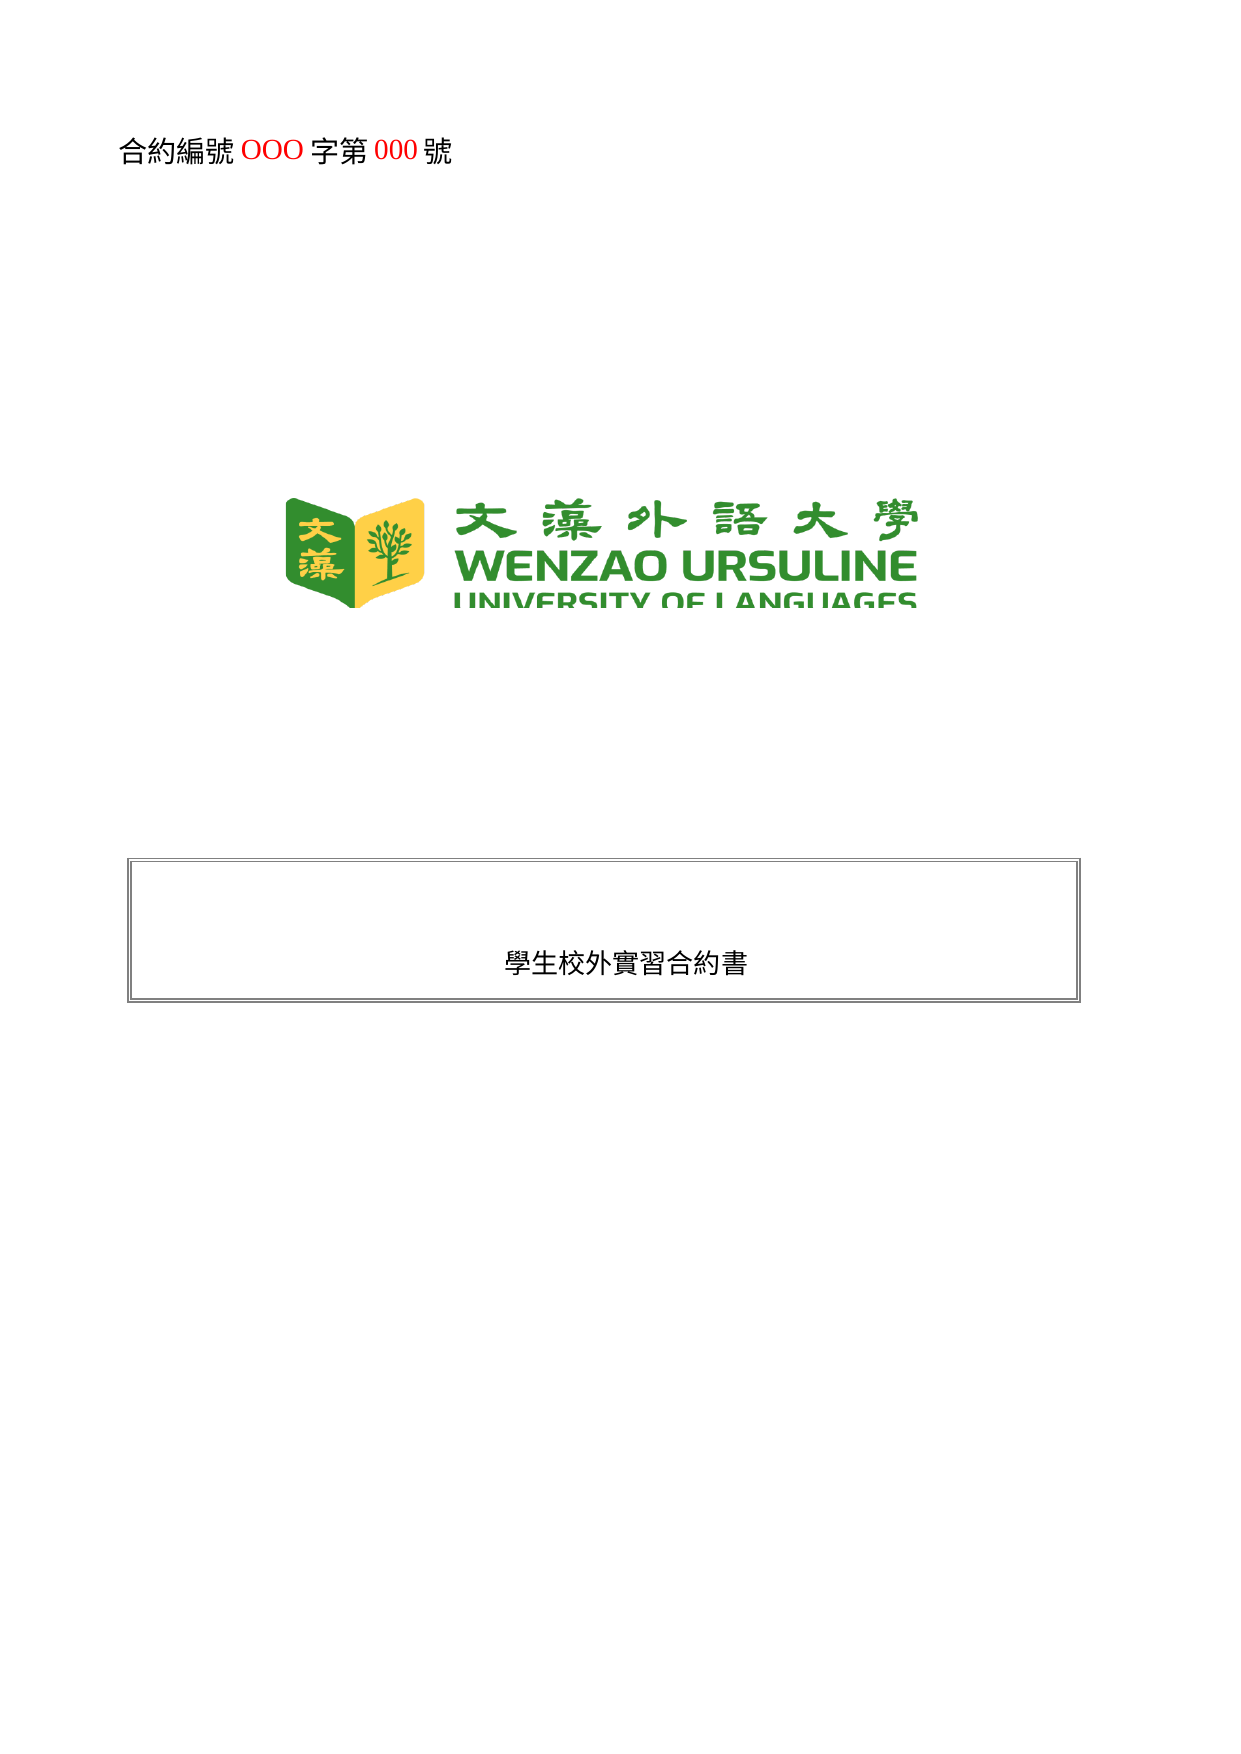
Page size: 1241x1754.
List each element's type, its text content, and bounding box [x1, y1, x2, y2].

table_header 學生校外實習合約書 [132, 862, 1076, 998]
text 合約編號OOO字第000號 [118, 108, 1167, 170]
table_header 簽約單位： 甲 方：OOOOOOOO 乙 方：文藻學校財團法人文藻外語大學 丙 方： 執行期間：000年00月00日 至 000年00月00日 中華民國000年00月00日 立合約書人： OOOOOOOO (以下簡稱甲方) 文藻學校財團法人文藻外語大學 （以下簡稱乙方） 基於共同推動學生實習制度之共識，雙方協議訂定下列事項，共同遵循。 實習合作職掌 甲方管理部門參與實習課程規劃、負責學生實習職務分配、報到、訓練 及輔導實習學生。 乙方負責聯繫協調實習有關事項及安排分發學生實習單位，並指派輔導 教師負責指導學生實習。 合約執行期限 實習月/週數：0 月/ 0 週 實習時數 ：000小時（總實習時數以實習證明為依據） 實習學生資料 實習工作內容 實習工作項目與職掌：_____________________________________________ 甲方工作項目安排以不影響學生健康及安全的工作為原則。 實習報到 乙方於實習前一週將實習生名單及報到資料寄達甲方，雙方如因事實需要 延長合作期程，宜由雙方同意後另約延長。 甲方於學生報到時，應即給予職前訓練，並派專人指導，職前訓練時數計入實習時數。 實習薪資： 膳宿： 交通： 保險：(註:除揭露實習機構所提供之保險外，乙方請敘明為:乙方承保學生意外險新臺幣200萬元及傷害醫療險新臺幣5萬元。 實習生輔導 實習期間每位學生均由實習單位主管擔任指導老師，督導實務實習工作內 容及進行技能指導工作。 實習期間乙方依實際狀況需要安排輔導老師赴甲方訪視實習生，負責實習 輔導、溝通、聯繫工作。 甲方所安排之實習內容不得要求學生協助從事違法行為。甲方如有違反，乙方得逕行終止本合約，乙方學生與甲方實習關係亦告終止。 實習考核 實習期間由甲方主管及乙方實習輔導老師共同評核實習成績。甲方於實習結束後一週內函寄「文藻外語大學學生實習成績考評表」及「實習證明」至乙方。 實習期間考勤依甲方規定考核。學生如有適應或表現欠佳情形，由甲方知 會乙方共同處理，經輔導未改善者得予取消實習資格或轉介其他單位。 甲乙雙方不定期協調檢討實習各項措施，期使實習合作更臻完善。 附則 為顧及甲方之業務所需，乙方之實習學生得配合甲方要求簽署智慧財產權暨保密合約書。乙方之實習學生及輔導老師因參加本實習合作所知悉或持有甲方之營業秘密，無論於實習期間或實習結束，均不得洩漏予任何第三人或自行加以使用，亦不得將內容揭露轉述或公開發表。 本合約所有相關附件均視為本合約之一部分，具合約條款完全相同之效力，其他有關實習合作未盡事宜，甲乙雙方得視實際需要協議後另訂之。 甲方對實習生相關資料須善盡資料保護責任與符合個人資料保護法之使用範圍。 為落實性別平等精神及保障實習學生權益，甲方應依性別工作平等法對乙方學生具有保護義務，並建制相關規範、提供申訴管道及處理機制。當實習學生遭遇相關違反性別平等法令之情形，甲方應提供協助與處理，並於24小時內立即通知乙方。 本合約書之準據法均以中華民國法令為準則。 甲、乙雙方因本合約內容涉訟時，雙方合意以台灣高雄地方法院為第一審管轄法院。 丙方同意合約書內容並已告知家長(監護人或法定代理人)。 本合約書一式三份，甲、乙、丙三方各執一份存照。 附件 附件一：「文藻外語大學學生實習成績考評表」。 附件二：「文藻外語大學學生實習證明書」。 立合約書人： 甲 方 : OOOOOOOOOOO 代表人：OOOOOOOOOOO 地 址：OOOOOOOOOOO 統一編號：OOOOOOOOO 乙 方： 文藻學校財團法人文藻外語大學 代表人： 校長 地 址： 80793高雄市三民區民族一路900號 統一編號：76000424 丙 方： 中華民國000年00月00日 文藻外語大學 Wenzao Ursuline University of Languages 學生校外實習成績考評表Internship Evaluation Form 本表為學生校外實習成績考評表，請實習機構指導人員於學生實習結束後寄回學校之合作窗口(即簽立合約之單位)。This evaluation form is to be completed by the supervisor after the intern’s completion of internship. Please send the completed form to the personnel of the unit of Wenzao that you cooperate with (that is, the unit that you sign the contract with) after students finish their internship. 學生之實習報告最遲應於實習結束前一週內繳交乙份給實習機構指導人員評核。Upon completing the internship, the intern student should hand in the Internship Report to the supervisor within one week. [118, 858, 1085, 1498]
table_header [118, 483, 1085, 723]
